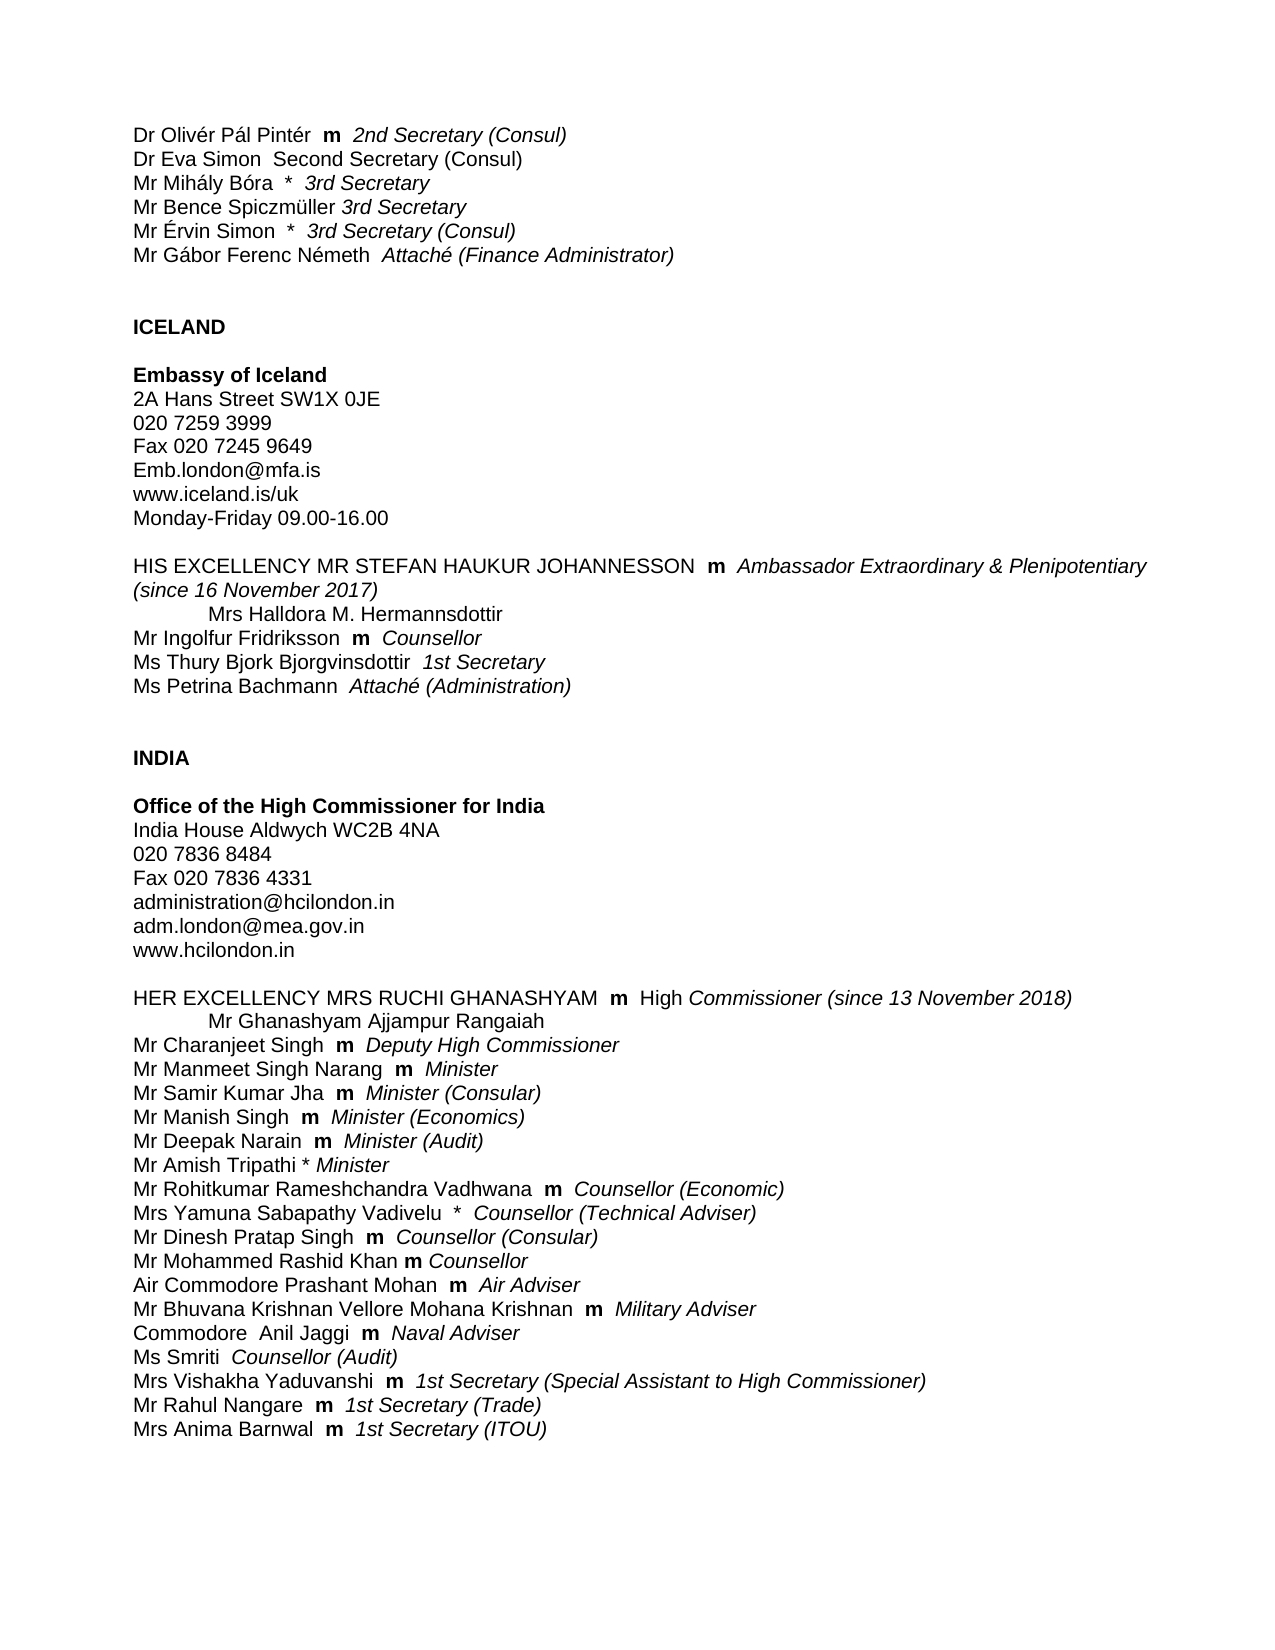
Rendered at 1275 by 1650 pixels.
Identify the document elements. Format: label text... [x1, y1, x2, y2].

text Mr Manish Singh m Minister (Economics) [133, 1105, 1181, 1129]
text Mr Rahul Nangare m 1st Secretary (Trade) [133, 1393, 1181, 1417]
text Mr Rohitkumar Rameshchandra Vadhwana m Counsellor (Economic) [133, 1177, 1181, 1201]
text HER EXCELLENCY MRS RUCHI GHANASHYAM m High Commissioner (since 13 November 2018) [133, 985, 1181, 1009]
text Dr Olivér Pál Pintér m 2nd Secretary (Consul) [133, 123, 1181, 147]
text adm.london@mea.gov.in [133, 913, 1181, 937]
text Mr Deepak Narain m Minister (Audit) [133, 1129, 1181, 1153]
text Mr Manmeet Singh Narang m Minister [133, 1057, 1181, 1081]
subtitle Embassy of Iceland [133, 362, 1181, 386]
text Mr Gábor Ferenc Németh Attaché (Finance Administrator) [133, 243, 1181, 267]
text Emb.london@mfa.is [133, 458, 1181, 482]
text Mr Charanjeet Singh m Deputy High Commissioner [133, 1033, 1181, 1057]
text ICELAND [133, 314, 1181, 338]
text HIS EXCELLENCY MR STEFAN HAUKUR JOHANNESSON m Ambassador Extraordinary & Plenipotentiary (since 16 November 2017) [133, 554, 1181, 602]
text India House Aldwych WC2B 4NA [133, 818, 1181, 842]
text Mrs Halldora M. Hermannsdottir [133, 602, 1181, 626]
text administration@hcilondon.in [133, 889, 1181, 913]
text www.iceland.is/uk [133, 482, 1181, 506]
text Mr Dinesh Pratap Singh m Counsellor (Consular) [133, 1225, 1181, 1249]
text INDIA [133, 746, 1181, 770]
text Mr Mihály Bóra * 3rd Secretary [133, 171, 1181, 195]
text Mr Samir Kumar Jha m Minister (Consular) [133, 1081, 1181, 1105]
text Ms Petrina Bachmann Attaché (Administration) [133, 674, 1181, 698]
text Mr Érvin Simon * 3rd Secretary (Consul) [133, 219, 1181, 243]
text Mrs Vishakha Yaduvanshi m 1st Secretary (Special Assistant to High Commissioner) [133, 1369, 1181, 1393]
text Mrs Yamuna Sabapathy Vadivelu * Counsellor (Technical Adviser) [133, 1201, 1181, 1225]
text Mr Ingolfur Fridriksson m Counsellor [133, 626, 1181, 650]
text Ms Thury Bjork Bjorgvinsdottir 1st Secretary [133, 650, 1181, 674]
text Commodore Anil Jaggi m Naval Adviser [133, 1321, 1181, 1345]
text Fax 020 7836 4331 [133, 866, 1181, 889]
text Mr Bence Spiczmüller 3rd Secretary [133, 195, 1181, 219]
text Office of the High Commissioner for India [133, 794, 1181, 818]
text Ms Smriti Counsellor (Audit) [133, 1345, 1181, 1369]
text Air Commodore Prashant Mohan m Air Adviser [133, 1273, 1181, 1297]
text 2A Hans Street SW1X 0JE [133, 386, 1181, 410]
text Monday-Friday 09.00-16.00 [133, 506, 1181, 530]
text Dr Eva Simon Second Secretary (Consul) [133, 147, 1181, 171]
text Fax 020 7245 9649 [133, 434, 1181, 458]
text www.hcilondon.in [133, 937, 1181, 961]
text 020 7259 3999 [133, 410, 1181, 434]
text Mrs Anima Barnwal m 1st Secretary (ITOU) [133, 1417, 1181, 1441]
text 020 7836 8484 [133, 842, 1181, 866]
text Mr Ghanashyam Ajjampur Rangaiah [133, 1009, 1181, 1033]
text Mr Bhuvana Krishnan Vellore Mohana Krishnan m Military Adviser [133, 1297, 1181, 1321]
text Mr Amish Tripathi * Minister [133, 1153, 1181, 1177]
text Mr Mohammed Rashid Khan m Counsellor [133, 1249, 1181, 1273]
